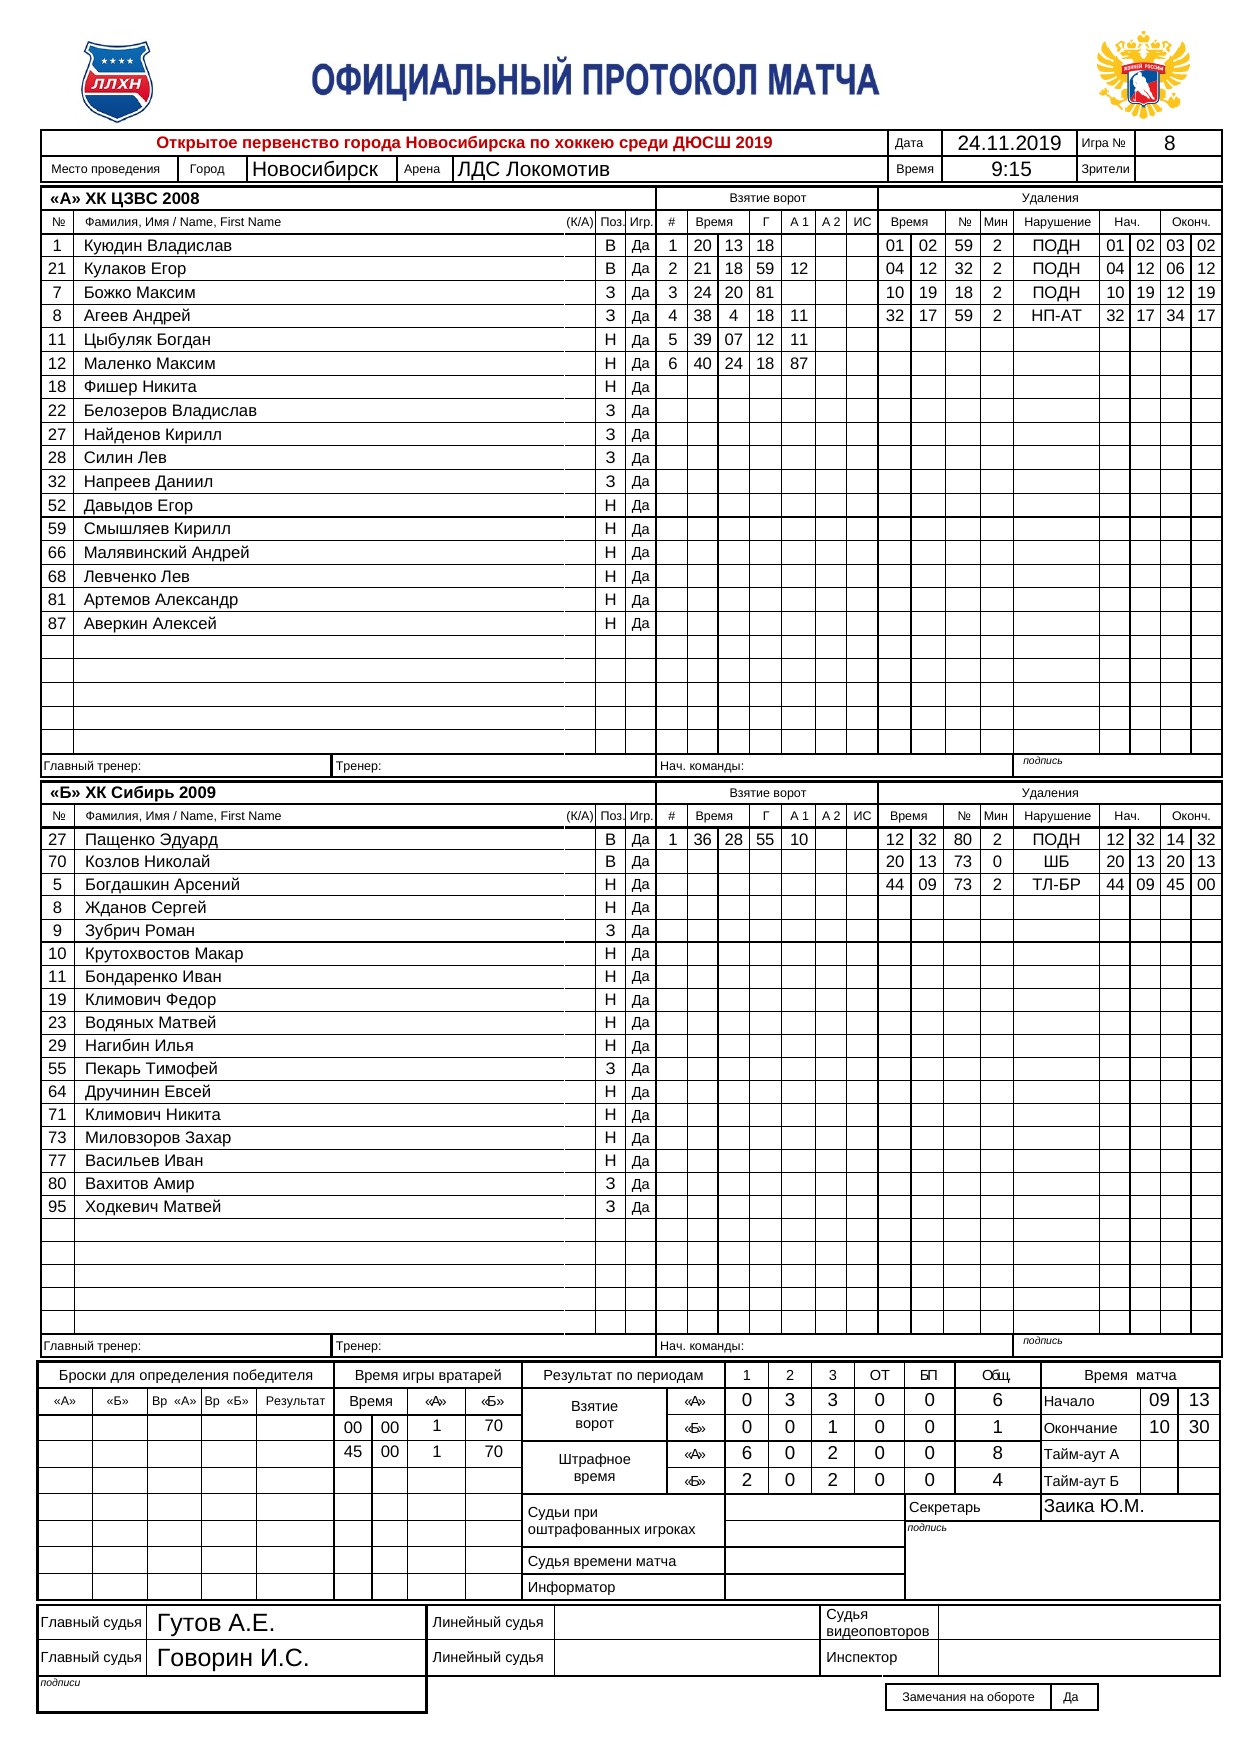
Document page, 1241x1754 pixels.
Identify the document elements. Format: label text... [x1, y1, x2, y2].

table_cell [1161, 943, 1190, 964]
table_cell 32 [1192, 829, 1221, 849]
table_cell [657, 850, 687, 872]
table_cell подпись [906, 1522, 1219, 1599]
table_cell [39, 1416, 92, 1440]
table_cell [981, 1127, 1013, 1149]
table_cell Дручинин Евсей [75, 1081, 564, 1103]
table_cell [879, 565, 910, 587]
table_cell [750, 1173, 781, 1195]
table_cell В [596, 829, 625, 849]
table_cell 0 [855, 1442, 904, 1467]
table_cell [750, 1242, 781, 1264]
table_cell [1161, 730, 1190, 753]
table_cell [944, 1081, 980, 1103]
table_cell [1192, 1150, 1221, 1172]
table_cell [626, 1265, 655, 1287]
table_cell [596, 659, 625, 682]
table_cell [847, 730, 877, 753]
table_cell [750, 1081, 781, 1103]
table_cell [1014, 470, 1099, 493]
table_cell [719, 874, 749, 895]
table_cell [1161, 588, 1190, 611]
table_cell [944, 1012, 980, 1033]
table_cell [1100, 966, 1129, 987]
table_cell 64 [42, 1081, 74, 1103]
table_cell [657, 494, 687, 516]
table_cell [657, 1265, 687, 1287]
table_cell Да [626, 423, 655, 445]
table_cell Фишер Никита [74, 376, 564, 398]
table_cell НП-АТ [1014, 305, 1099, 327]
table_cell подпись [1014, 755, 1221, 776]
table_cell [688, 541, 717, 564]
table_cell Да [626, 565, 655, 587]
table_cell [688, 1288, 717, 1310]
table_cell [688, 1081, 717, 1103]
table_cell 12 [782, 257, 815, 280]
table_cell Н [596, 966, 625, 987]
table_cell 2 [812, 1468, 854, 1493]
table_cell [1161, 1081, 1190, 1103]
table_cell 2 [981, 257, 1013, 280]
table_cell 14 [1161, 829, 1190, 849]
table_cell [946, 494, 980, 516]
table_cell [782, 1288, 815, 1310]
table_cell 01 [879, 235, 910, 256]
table_cell [879, 1219, 910, 1241]
table_cell [750, 943, 781, 964]
table_cell [1100, 328, 1129, 351]
table_cell [981, 683, 1013, 706]
table_cell [202, 1494, 256, 1520]
table_cell Нач. [1100, 211, 1160, 233]
table_cell [944, 1127, 980, 1149]
table_cell [879, 943, 910, 964]
table_cell [1161, 989, 1190, 1011]
table_cell 32 [912, 829, 943, 849]
table_cell [1014, 423, 1099, 445]
table_cell [1100, 707, 1129, 729]
table_cell [1014, 1104, 1099, 1126]
table_cell [912, 423, 945, 445]
table_cell [1161, 376, 1190, 398]
table_cell [847, 446, 877, 469]
table_cell Инспектор [821, 1640, 938, 1675]
table_cell В [596, 257, 625, 280]
table_cell 19 [42, 989, 74, 1011]
table_cell [939, 1640, 1219, 1675]
table_cell [879, 1150, 910, 1172]
table_cell [981, 1058, 1013, 1079]
table_cell [847, 1035, 877, 1057]
table_cell Поз. [596, 211, 625, 233]
table_cell Н [596, 1035, 625, 1057]
table_cell [657, 470, 687, 493]
table_cell [657, 920, 687, 941]
table_cell [657, 966, 687, 987]
table_cell [1014, 376, 1099, 398]
table_cell [1100, 1104, 1129, 1126]
table_header Игра № [1078, 131, 1134, 155]
table_cell [847, 1242, 877, 1264]
table_cell [257, 1441, 333, 1467]
table_cell 12 [42, 352, 73, 374]
table_cell [816, 588, 846, 611]
table_cell Н [596, 541, 625, 564]
table_cell [1161, 518, 1190, 540]
table_cell Да [626, 281, 655, 303]
table_cell 10 [1100, 281, 1129, 303]
table_cell [944, 1058, 980, 1079]
table_cell Вр «Б» [202, 1389, 256, 1413]
table_cell [750, 565, 781, 587]
table_cell [202, 1468, 256, 1493]
table_cell [879, 1058, 910, 1079]
table_cell [148, 1521, 201, 1546]
table_cell [816, 659, 846, 682]
table_cell [981, 376, 1013, 398]
table_cell 71 [42, 1104, 74, 1126]
table_cell [1192, 989, 1221, 1011]
table_cell [782, 423, 815, 445]
table_cell Тренер: [333, 755, 655, 776]
table_cell [657, 943, 687, 964]
table_cell 59 [946, 235, 980, 256]
table_cell [946, 707, 980, 729]
table_cell З [596, 446, 625, 469]
table_cell [912, 1242, 943, 1264]
table_cell Да [626, 399, 655, 422]
table_cell 4 [657, 305, 687, 327]
table_cell [1014, 636, 1099, 658]
table_cell [565, 1012, 595, 1033]
table_cell [1161, 1058, 1190, 1079]
table_cell [257, 1574, 333, 1599]
table_cell [782, 1127, 815, 1149]
table_cell [847, 305, 877, 327]
table_cell Время [879, 211, 945, 233]
table_cell [657, 874, 687, 895]
table_cell 17 [1131, 305, 1160, 327]
table_cell [596, 1311, 625, 1333]
table_header Общ. [956, 1363, 1040, 1387]
table_cell [816, 636, 846, 658]
table_cell [657, 588, 687, 611]
table_cell [565, 494, 595, 516]
table_cell 52 [42, 494, 73, 516]
table_cell [626, 659, 655, 682]
table_cell [596, 707, 625, 729]
table_cell Да [626, 376, 655, 398]
table_cell [1100, 399, 1129, 422]
table_cell 03 [1161, 235, 1190, 256]
table_cell [782, 470, 815, 493]
table_cell [782, 943, 815, 964]
table_cell [847, 1311, 877, 1333]
table_cell [816, 305, 846, 327]
table_cell [879, 1311, 910, 1333]
table_cell 12 [1131, 257, 1160, 280]
table_cell 0 [726, 1415, 768, 1440]
table_cell [782, 235, 815, 256]
table_cell [782, 541, 815, 564]
table_cell [944, 966, 980, 987]
table_cell Н [596, 1150, 625, 1172]
table_cell [657, 730, 687, 753]
table_cell [1131, 1265, 1160, 1287]
table_cell 21 [42, 257, 73, 280]
table_cell [657, 707, 687, 729]
table_cell [565, 1058, 595, 1079]
table_cell [148, 1547, 201, 1573]
table_cell [719, 966, 749, 987]
table_cell [946, 352, 980, 374]
table_cell [688, 588, 717, 611]
table_cell [657, 1150, 687, 1172]
table_cell 18 [719, 257, 749, 280]
table_cell [565, 1035, 595, 1057]
table_cell [202, 1574, 256, 1599]
table_cell 39 [688, 328, 717, 351]
table_cell [408, 1547, 465, 1573]
table_cell [42, 1219, 74, 1241]
table_cell 18 [750, 352, 781, 374]
table_cell Климович Федор [75, 989, 564, 1011]
table_cell [565, 1219, 595, 1241]
table_cell Нач. команды: [657, 1335, 1012, 1356]
table_cell Да [626, 850, 655, 872]
table_cell 19 [912, 281, 945, 303]
table_cell ШБ [1014, 850, 1099, 872]
table_cell [565, 707, 595, 729]
table_cell [657, 423, 687, 445]
table_cell 20 [1100, 850, 1129, 872]
table_cell [981, 1219, 1013, 1241]
table_cell [74, 707, 564, 729]
table_cell 38 [688, 305, 717, 327]
table_cell [257, 1468, 333, 1493]
table_cell [1014, 1058, 1099, 1079]
table_cell [719, 683, 749, 706]
table_cell [688, 1035, 717, 1057]
table_cell [1100, 1127, 1129, 1149]
table_cell «А» [39, 1389, 92, 1413]
table_cell А 1 [782, 211, 815, 233]
table_cell 6 [657, 352, 687, 374]
table_cell 02 [1192, 235, 1221, 256]
table_cell [1100, 565, 1129, 587]
table_cell 02 [912, 235, 945, 256]
table_cell [1131, 943, 1160, 964]
table_cell 28 [42, 446, 73, 469]
table_cell [912, 612, 945, 634]
table_header Время матча [1042, 1363, 1219, 1387]
table_cell [93, 1494, 147, 1520]
table_cell [912, 541, 945, 564]
table_cell [688, 399, 717, 422]
table_cell [626, 1219, 655, 1241]
table_cell Пекарь Тимофей [75, 1058, 564, 1079]
table_cell [847, 1104, 877, 1126]
table_cell [1192, 541, 1221, 564]
table_cell [565, 305, 595, 327]
table_cell [1014, 494, 1099, 516]
table_cell [202, 1521, 256, 1546]
table_cell [373, 1574, 407, 1599]
table_cell 59 [946, 305, 980, 327]
table_cell [688, 470, 717, 493]
table_cell [782, 1104, 815, 1126]
table_cell 13 [1192, 850, 1221, 872]
table_cell Да [626, 1127, 655, 1149]
table_cell [939, 1606, 1219, 1639]
table_cell [981, 1173, 1013, 1195]
table_cell [1131, 1104, 1160, 1126]
table_cell [719, 1242, 749, 1264]
table_cell [912, 966, 943, 987]
table_cell [912, 1173, 943, 1195]
table_cell [1161, 612, 1190, 634]
table_cell [782, 683, 815, 706]
table_cell # [657, 805, 687, 826]
table_cell Нарушение [1014, 805, 1099, 826]
table_cell [719, 1288, 749, 1310]
table_cell [565, 896, 595, 918]
table_cell [912, 896, 943, 918]
table_cell [879, 1242, 910, 1264]
table_cell Артемов Александр [74, 588, 564, 611]
table_cell [847, 1265, 877, 1287]
table_cell [42, 730, 73, 753]
table_header «А» ХК ЦЗВС 2008 [42, 188, 655, 209]
table_cell [879, 1173, 910, 1195]
table_cell [1100, 1288, 1129, 1310]
table_cell [719, 1173, 749, 1195]
table_cell [1192, 1127, 1221, 1149]
table_cell [847, 257, 877, 280]
table_cell 45 [1161, 874, 1190, 895]
table_cell «Б» [93, 1389, 147, 1413]
table_cell 68 [42, 565, 73, 587]
table_cell 6 [956, 1389, 1040, 1413]
table_cell [981, 966, 1013, 987]
table_cell [1192, 966, 1221, 987]
table_cell [408, 1468, 465, 1493]
table_cell Н [596, 518, 625, 540]
table_cell [944, 1311, 980, 1333]
table_cell 4 [719, 305, 749, 327]
table_cell [981, 541, 1013, 564]
table_cell [1192, 1219, 1221, 1241]
table_cell Да [626, 1081, 655, 1103]
table_cell [335, 1574, 371, 1599]
table_cell [912, 730, 945, 753]
table_cell 27 [42, 423, 73, 445]
table_cell [1131, 989, 1160, 1011]
table_cell [1161, 920, 1190, 941]
table_cell Да [626, 470, 655, 493]
table_cell [565, 1288, 595, 1310]
table_cell [373, 1547, 407, 1573]
table_cell [750, 1035, 781, 1057]
table_cell [565, 683, 595, 706]
table_cell Да [626, 305, 655, 327]
table_cell [912, 328, 945, 351]
table_cell [750, 730, 781, 753]
table_cell 2 [981, 874, 1013, 895]
table_cell [816, 730, 846, 753]
table_cell [565, 966, 595, 987]
table_cell 1 [408, 1416, 465, 1440]
table_cell [565, 1196, 595, 1218]
table_cell [565, 850, 595, 872]
table_cell [1100, 920, 1129, 941]
table_cell [1131, 588, 1160, 611]
table_cell [42, 707, 73, 729]
table_cell 81 [750, 281, 781, 303]
table_cell ПОДН [1014, 257, 1099, 280]
table_cell [408, 1574, 465, 1599]
table_cell 2 [981, 235, 1013, 256]
table_cell [981, 920, 1013, 941]
table_cell Да [626, 1173, 655, 1195]
table_cell [782, 659, 815, 682]
table_cell Левченко Лев [74, 565, 564, 587]
table_cell [657, 1196, 687, 1218]
table_cell 59 [750, 257, 781, 280]
table_cell [1161, 399, 1190, 422]
table_cell [335, 1547, 371, 1573]
table_cell [879, 470, 910, 493]
table_cell [1014, 565, 1099, 587]
table_cell 73 [944, 850, 980, 872]
table_cell [879, 966, 910, 987]
table_cell [1192, 1058, 1221, 1079]
table_cell Климович Никита [75, 1104, 564, 1126]
table_cell Смышляев Кирилл [74, 518, 564, 540]
table_cell [782, 565, 815, 587]
table_cell [148, 1441, 201, 1467]
table_cell Н [596, 328, 625, 351]
table_cell [879, 1104, 910, 1126]
table_cell [879, 518, 910, 540]
table_cell [816, 1127, 846, 1149]
table_cell [750, 518, 781, 540]
table_cell ИС [847, 805, 877, 826]
table_cell [912, 1035, 943, 1057]
table_cell [1192, 376, 1221, 398]
table_cell 30 [1179, 1415, 1219, 1440]
table_cell Да [626, 1196, 655, 1218]
table_cell [1161, 1265, 1190, 1287]
table_cell [719, 470, 749, 493]
table_cell [981, 707, 1013, 729]
table_cell [688, 920, 717, 941]
table_cell # [657, 211, 687, 233]
table_cell [719, 1081, 749, 1103]
table_cell [782, 1150, 815, 1172]
table_cell Жданов Сергей [75, 896, 564, 918]
table_cell Линейный судья [428, 1606, 554, 1639]
table_cell (К/А) [565, 211, 595, 233]
table_cell [782, 1012, 815, 1033]
table_cell Малявинский Андрей [74, 541, 564, 564]
table_cell 20 [688, 235, 717, 256]
table_cell [1161, 1127, 1190, 1149]
table_cell [946, 659, 980, 682]
table_cell Н [596, 1127, 625, 1149]
table_cell [912, 1104, 943, 1126]
table_cell [1161, 1242, 1190, 1264]
table_cell Да [626, 588, 655, 611]
table_cell [596, 1265, 625, 1287]
table_cell 36 [688, 829, 717, 849]
table_cell Да [626, 920, 655, 941]
table_cell [879, 989, 910, 1011]
table_cell 10 [1141, 1415, 1177, 1440]
table_cell «А» [668, 1442, 724, 1467]
table_cell Куюдин Владислав [74, 235, 564, 256]
table_cell [657, 989, 687, 1011]
table_cell [981, 1081, 1013, 1103]
table_cell 2 [981, 305, 1013, 327]
table_cell 09 [1131, 874, 1160, 895]
table_cell Да [626, 518, 655, 540]
table_cell Главный тренер: [42, 1335, 330, 1356]
table_cell 77 [42, 1150, 74, 1172]
table_cell [1192, 707, 1221, 729]
table_cell Н [596, 588, 625, 611]
table_cell Н [596, 1104, 625, 1126]
table_cell 11 [42, 328, 73, 351]
table_cell Да [626, 612, 655, 634]
table_cell Да [626, 446, 655, 469]
table_cell [944, 896, 980, 918]
table_cell 73 [42, 1127, 74, 1149]
table_cell 13 [1131, 850, 1160, 872]
table_cell 0 [981, 850, 1013, 872]
table_cell [335, 1494, 371, 1520]
table_cell 19 [1192, 281, 1221, 303]
table_cell [565, 446, 595, 469]
table_cell [847, 1196, 877, 1218]
table_cell Козлов Николай [75, 850, 564, 872]
table_cell [657, 1035, 687, 1057]
table_cell [428, 1677, 882, 1711]
table_cell [719, 1104, 749, 1126]
table_cell [1161, 1173, 1190, 1195]
table_cell [750, 399, 781, 422]
table_cell [408, 1494, 465, 1520]
table_cell З [596, 305, 625, 327]
table_cell Игр. [626, 211, 655, 233]
table_cell [847, 518, 877, 540]
table_cell [719, 1058, 749, 1079]
table_cell Судья видеоповторов [821, 1606, 938, 1639]
table_header «Б» ХК Сибирь 2009 [42, 783, 655, 803]
table_cell [1192, 588, 1221, 611]
table_cell 0 [855, 1468, 904, 1493]
table_cell [93, 1521, 147, 1546]
table_cell [946, 423, 980, 445]
table_cell [1131, 1311, 1160, 1333]
table_cell ИС [847, 211, 877, 233]
table_cell А 1 [782, 805, 815, 826]
table_cell [657, 636, 687, 658]
table_cell 70 [466, 1416, 521, 1440]
table_cell Да [626, 1058, 655, 1079]
table_cell [847, 966, 877, 987]
table_cell Мин [981, 211, 1013, 233]
table_cell [42, 1288, 74, 1310]
table_cell [148, 1416, 201, 1440]
table_cell 24 [688, 281, 717, 303]
table_cell [912, 636, 945, 658]
table_cell [565, 470, 595, 493]
table_cell [912, 1311, 943, 1333]
table_cell [981, 1196, 1013, 1218]
table_cell [719, 376, 749, 398]
table_cell [879, 730, 910, 753]
table_cell В [596, 850, 625, 872]
table_cell Мин [981, 805, 1013, 826]
table_cell [1014, 446, 1099, 469]
table_cell [847, 328, 877, 351]
table_cell [719, 423, 749, 445]
table_cell Взятие ворот [523, 1389, 666, 1440]
table_cell [1100, 1012, 1129, 1033]
table_cell 07 [719, 328, 749, 351]
table_cell [42, 683, 73, 706]
table_cell [1161, 423, 1190, 445]
table_cell [1161, 565, 1190, 587]
table_cell [879, 683, 910, 706]
table_cell Время [889, 157, 941, 181]
table_cell [565, 235, 595, 256]
table_cell [944, 920, 980, 941]
table_cell [1014, 989, 1099, 1011]
table_cell [1192, 565, 1221, 587]
table_cell [148, 1494, 201, 1520]
table_cell ПОДН [1014, 281, 1099, 303]
table_cell [816, 281, 846, 303]
table_cell (К/А) [565, 805, 595, 826]
table_cell Н [596, 352, 625, 374]
table_cell Нагибин Илья [75, 1035, 564, 1057]
table_cell [1014, 1127, 1099, 1149]
table_cell [879, 1288, 910, 1310]
table_cell [257, 1547, 333, 1573]
table_cell [750, 1311, 781, 1333]
table_cell [847, 1058, 877, 1079]
table_cell [816, 399, 846, 422]
table_cell Главный тренер: [42, 755, 330, 776]
table_cell Главный судья [39, 1606, 146, 1639]
table_cell [719, 446, 749, 469]
table_cell [981, 1288, 1013, 1310]
table_cell [912, 376, 945, 398]
table_cell [1131, 1173, 1160, 1195]
table_cell Да [626, 896, 655, 918]
table_cell [912, 1127, 943, 1149]
table_cell [816, 518, 846, 540]
table_cell 5 [42, 874, 74, 895]
table_cell [688, 612, 717, 634]
table_cell [1014, 1173, 1099, 1195]
table_cell Пащенко Эдуард [75, 829, 564, 849]
table_cell [565, 376, 595, 398]
table_cell [1131, 352, 1160, 374]
table_cell [688, 1012, 717, 1033]
table_cell [946, 376, 980, 398]
table_cell [912, 470, 945, 493]
table_cell [782, 1311, 815, 1333]
table_cell [74, 730, 564, 753]
table_cell [1161, 1035, 1190, 1057]
table_cell [981, 1012, 1013, 1033]
table_cell Город [179, 157, 246, 181]
table_cell 10 [42, 943, 74, 964]
table_cell 13 [912, 850, 943, 872]
table_cell «А» [668, 1389, 724, 1413]
table_cell № [42, 805, 74, 826]
table_cell [1100, 376, 1129, 398]
table_cell Нач. [1100, 805, 1160, 826]
table_cell 66 [42, 541, 73, 564]
table_cell [750, 470, 781, 493]
table_header Открытое первенство города Новосибирска по хоккею среди ДЮСШ 2019 [42, 131, 887, 155]
table_cell [565, 943, 595, 964]
table_cell [719, 1311, 749, 1333]
table_cell [782, 1219, 815, 1241]
table_cell [816, 235, 846, 256]
table_cell [1014, 588, 1099, 611]
table_cell [1100, 1150, 1129, 1172]
table_cell Богдашкин Арсений [75, 874, 564, 895]
table_cell [1161, 707, 1190, 729]
table_cell [148, 1574, 201, 1599]
table_cell Время [688, 805, 749, 826]
table_cell [1161, 1311, 1190, 1333]
table_cell [719, 541, 749, 564]
table_cell 0 [855, 1389, 904, 1413]
table_cell 45 [335, 1441, 371, 1467]
table_cell [75, 1242, 564, 1264]
table_cell [912, 518, 945, 540]
table_cell [847, 423, 877, 445]
table_cell 24 [719, 352, 749, 374]
table_cell [596, 1242, 625, 1264]
table_cell [912, 1219, 943, 1241]
table_cell [782, 612, 815, 634]
table_cell Главный судья [39, 1640, 146, 1675]
table_cell [981, 352, 1013, 374]
table_cell [1141, 1468, 1177, 1493]
table_cell [565, 612, 595, 634]
table_cell [565, 281, 595, 303]
table_cell [626, 1242, 655, 1264]
table_cell 1 [408, 1441, 465, 1467]
table_cell 0 [905, 1415, 954, 1440]
table_cell [1131, 636, 1160, 658]
table_header Удаления [879, 188, 1221, 209]
table_cell [1014, 896, 1099, 918]
table_header Время игры вратарей [335, 1363, 521, 1387]
table_cell Н [596, 1012, 625, 1033]
table_cell Крутохвостов Макар [75, 943, 564, 964]
table_cell [1161, 636, 1190, 658]
table_cell [816, 423, 846, 445]
table_cell [726, 1521, 904, 1546]
table_cell 32 [879, 305, 910, 327]
table_cell Силин Лев [74, 446, 564, 469]
table_cell [750, 1196, 781, 1218]
table_cell [1014, 612, 1099, 634]
table_cell [1014, 541, 1099, 564]
table_cell [373, 1494, 407, 1520]
table_cell [981, 399, 1013, 422]
table_cell [816, 1288, 846, 1310]
table_cell 9 [42, 920, 74, 941]
table_cell [782, 376, 815, 398]
table_cell Н [596, 896, 625, 918]
table_cell 18 [750, 235, 781, 256]
table_cell [816, 966, 846, 987]
table_cell подпись [1014, 1335, 1221, 1356]
table_cell [1192, 683, 1221, 706]
table_cell [782, 1035, 815, 1057]
table_cell 28 [719, 829, 749, 849]
table_cell Напреев Даниил [74, 470, 564, 493]
table_cell [719, 730, 749, 753]
table_cell 09 [912, 874, 943, 895]
table_cell 2 [726, 1468, 768, 1493]
table_cell «Б» [668, 1468, 724, 1493]
table_cell 87 [42, 612, 73, 634]
table_cell Да [626, 989, 655, 1011]
table_cell 20 [879, 850, 910, 872]
table_cell 11 [42, 966, 74, 987]
table_cell [1131, 1196, 1160, 1218]
table_cell [1131, 446, 1160, 469]
table_cell [1192, 328, 1221, 351]
table_cell [1014, 1288, 1099, 1310]
table_cell 12 [1100, 829, 1129, 849]
table_cell 17 [1192, 305, 1221, 327]
table_cell [879, 1035, 910, 1057]
table_cell [466, 1574, 521, 1599]
table_header 3 [812, 1363, 854, 1387]
table_cell [1192, 399, 1221, 422]
table_cell [1014, 1012, 1099, 1033]
table_cell [981, 565, 1013, 587]
table_cell 70 [466, 1441, 521, 1467]
table_cell З [596, 1173, 625, 1195]
table_cell [1131, 541, 1160, 564]
table_cell [816, 1219, 846, 1241]
table_cell [944, 1150, 980, 1172]
table_cell Зрители [1078, 157, 1134, 181]
table_cell [816, 1150, 846, 1172]
table_cell 55 [42, 1058, 74, 1079]
table_cell [912, 659, 945, 682]
table_cell 10 [879, 281, 910, 303]
table_cell [1192, 470, 1221, 493]
table_cell [981, 1265, 1013, 1287]
table_cell [816, 829, 846, 849]
table_cell [719, 1012, 749, 1033]
table_cell [657, 565, 687, 587]
table_cell [1014, 1196, 1099, 1218]
table_cell [816, 470, 846, 493]
table_cell [750, 446, 781, 469]
table_cell Да [626, 235, 655, 256]
table_cell [75, 1288, 564, 1310]
table_cell [93, 1547, 147, 1573]
table_cell [912, 565, 945, 587]
table_cell [719, 707, 749, 729]
table_cell [816, 1058, 846, 1079]
table_cell Н [596, 612, 625, 634]
table_cell Фамилия, Имя / Name, First Name [75, 805, 565, 826]
table_cell [688, 943, 717, 964]
table_cell [879, 896, 910, 918]
table_cell [39, 1574, 92, 1599]
table_cell [782, 446, 815, 469]
table_cell [688, 989, 717, 1011]
table_cell [719, 494, 749, 516]
table_cell [750, 896, 781, 918]
table_cell [719, 1150, 749, 1172]
table_cell 32 [1131, 829, 1160, 849]
table_cell [565, 730, 595, 753]
table_cell [565, 1311, 595, 1333]
table_cell [879, 1127, 910, 1149]
table_cell З [596, 1196, 625, 1218]
table_cell [688, 423, 717, 445]
table_cell [688, 966, 717, 987]
table_cell 1 [657, 235, 687, 256]
table_cell Судья времени матча [523, 1548, 724, 1573]
table_cell [719, 1127, 749, 1149]
table_cell [1161, 1012, 1190, 1033]
table_cell 09 [1141, 1389, 1177, 1413]
table_cell Г [750, 805, 781, 826]
table_cell Да [626, 494, 655, 516]
table_header 2 [769, 1363, 811, 1387]
table_cell [1192, 1104, 1221, 1126]
table_cell 80 [42, 1173, 74, 1195]
table_cell Линейный судья [428, 1640, 554, 1675]
table_cell [596, 1288, 625, 1310]
table_cell [879, 588, 910, 611]
table_cell [726, 1548, 904, 1573]
table_cell [1100, 541, 1129, 564]
table_cell 40 [688, 352, 717, 374]
table_cell [688, 1265, 717, 1287]
table_cell ЛДС Локомотив [454, 157, 887, 181]
table_cell 18 [946, 281, 980, 303]
table_cell [847, 1219, 877, 1241]
table_cell 32 [946, 257, 980, 280]
table_cell [847, 376, 877, 398]
table_cell 73 [944, 874, 980, 895]
table_cell [1100, 446, 1129, 469]
table_cell Давыдов Егор [74, 494, 564, 516]
table_cell Да [626, 1035, 655, 1057]
table_cell [626, 1311, 655, 1333]
table_cell [688, 683, 717, 706]
table_cell [750, 1150, 781, 1172]
table_cell Да [626, 328, 655, 351]
table_cell [1192, 446, 1221, 469]
table_cell [1192, 1311, 1221, 1333]
table_cell [75, 1311, 564, 1333]
table_cell [1014, 966, 1099, 987]
table_cell [1131, 1288, 1160, 1310]
table_cell 2 [812, 1442, 854, 1467]
table_cell 4 [956, 1468, 1040, 1493]
table_cell [946, 730, 980, 753]
table_cell 2 [657, 257, 687, 280]
table_cell [847, 281, 877, 303]
table_cell [981, 1242, 1013, 1264]
table_cell [657, 399, 687, 422]
table_cell [944, 943, 980, 964]
table_cell [816, 920, 846, 941]
table_cell [912, 1081, 943, 1103]
table_cell [688, 850, 717, 872]
table_cell 00 [1192, 874, 1221, 895]
table_cell [1131, 470, 1160, 493]
table_cell [1100, 1219, 1129, 1241]
table_cell [1192, 1081, 1221, 1103]
table_cell [816, 1311, 846, 1333]
table_cell [335, 1521, 371, 1546]
table_cell [1192, 920, 1221, 941]
table_cell [257, 1521, 333, 1546]
table_cell [816, 1173, 846, 1195]
table_cell [565, 257, 595, 280]
table_cell [1014, 920, 1099, 941]
table_cell [816, 612, 846, 634]
table_cell 7 [42, 281, 73, 303]
table_cell 18 [750, 305, 781, 327]
table_cell [750, 707, 781, 729]
table_cell [688, 730, 717, 753]
table_cell [719, 1265, 749, 1287]
table_cell 18 [42, 376, 73, 398]
table_cell [1192, 423, 1221, 445]
table_cell [944, 989, 980, 1011]
table_cell подписи [39, 1677, 425, 1711]
table_cell [1131, 399, 1160, 422]
table_cell [726, 1495, 904, 1520]
table_cell [1100, 1173, 1129, 1195]
table_cell Заика Ю.М. [1042, 1495, 1219, 1520]
table_cell Васильев Иван [75, 1150, 564, 1172]
table_cell 11 [782, 305, 815, 327]
table_cell [847, 1012, 877, 1033]
table_cell В [596, 235, 625, 256]
table_cell [1100, 730, 1129, 753]
table_cell 11 [782, 328, 815, 351]
table_cell Водяных Матвей [75, 1012, 564, 1033]
table_cell [847, 541, 877, 564]
table_cell 20 [719, 281, 749, 303]
table_cell [912, 920, 943, 941]
table_cell [1100, 896, 1129, 918]
table_cell [719, 636, 749, 658]
table_cell [879, 328, 910, 351]
table_cell [1192, 494, 1221, 516]
table_cell 70 [42, 850, 74, 872]
table_cell [626, 707, 655, 729]
table_cell [657, 612, 687, 634]
table_cell [981, 636, 1013, 658]
table_cell [1014, 328, 1099, 351]
table_cell 0 [905, 1468, 954, 1493]
table_cell [1100, 1058, 1129, 1079]
table_cell [782, 636, 815, 658]
table_cell [93, 1416, 147, 1440]
table_cell [750, 920, 781, 941]
table_cell Да [626, 257, 655, 280]
table_cell [1100, 494, 1129, 516]
table_cell [93, 1441, 147, 1467]
table_cell [719, 1219, 749, 1241]
table_cell [750, 683, 781, 706]
table_cell [688, 565, 717, 587]
table_cell Результат [257, 1389, 333, 1413]
table_cell Начало [1042, 1389, 1140, 1413]
table_cell 12 [1161, 281, 1190, 303]
table_header 1 [726, 1363, 768, 1387]
table_cell [42, 636, 73, 658]
table_cell [657, 1288, 687, 1310]
table_cell [1192, 636, 1221, 658]
table_cell [782, 1081, 815, 1103]
table_cell Тайм-аут А [1042, 1441, 1140, 1467]
table_cell [626, 1288, 655, 1310]
table_cell 0 [905, 1389, 954, 1413]
table_cell [596, 636, 625, 658]
table_cell [816, 1081, 846, 1103]
table_cell 6 [726, 1442, 768, 1467]
table_cell [816, 707, 846, 729]
table_cell [1100, 659, 1129, 682]
table_cell [657, 1127, 687, 1149]
table_cell [816, 352, 846, 374]
table_cell [750, 423, 781, 445]
table_cell 1 [956, 1415, 1040, 1440]
table_cell [816, 1242, 846, 1264]
table_cell [42, 659, 73, 682]
table_cell [657, 1058, 687, 1079]
table_cell [750, 541, 781, 564]
table_cell З [596, 399, 625, 422]
table_cell [719, 612, 749, 634]
table_cell [912, 446, 945, 469]
table_cell [565, 1242, 595, 1264]
table_cell [1100, 1035, 1129, 1057]
table_cell [565, 588, 595, 611]
table_cell [1161, 966, 1190, 987]
table_cell [1161, 659, 1190, 682]
table_cell [1192, 352, 1221, 374]
table_cell [816, 989, 846, 1011]
table_cell [981, 423, 1013, 445]
table_cell [1100, 612, 1129, 634]
table_cell [1014, 1311, 1099, 1333]
table_cell Н [596, 989, 625, 1011]
table_cell «А» [408, 1389, 465, 1413]
table_cell [1100, 1311, 1129, 1333]
table_cell [981, 518, 1013, 540]
table_cell [981, 328, 1013, 351]
table_cell 0 [769, 1468, 811, 1493]
table_cell 0 [769, 1415, 811, 1440]
table_cell 34 [1161, 305, 1190, 327]
table_cell [1100, 518, 1129, 540]
table_cell Игр. [626, 805, 655, 826]
table_cell [782, 920, 815, 941]
table_cell [847, 636, 877, 658]
table_cell [1131, 494, 1160, 516]
table_cell Да [626, 1150, 655, 1172]
table_cell [1100, 470, 1129, 493]
table_cell [1161, 470, 1190, 493]
table_cell [847, 850, 877, 872]
table_cell Время [879, 805, 943, 826]
table_cell [1161, 352, 1190, 374]
table_cell Поз. [596, 805, 625, 826]
table_cell [981, 470, 1013, 493]
table_cell [1014, 352, 1099, 374]
table_cell [148, 1468, 201, 1493]
table_cell Время [335, 1389, 407, 1413]
table_cell Миловзоров Захар [75, 1127, 564, 1149]
table_cell [782, 1196, 815, 1218]
table_header ОТ [855, 1363, 904, 1387]
table_cell [981, 446, 1013, 469]
table_cell [565, 659, 595, 682]
table_cell 44 [879, 874, 910, 895]
table_cell [912, 1150, 943, 1172]
table_cell [39, 1494, 92, 1520]
table_cell З [596, 281, 625, 303]
table_cell [847, 989, 877, 1011]
table_cell [1014, 1242, 1099, 1264]
table_cell [944, 1173, 980, 1195]
table_cell [466, 1521, 521, 1546]
table_cell [782, 966, 815, 987]
table_cell [688, 1058, 717, 1079]
table_cell [1131, 966, 1160, 987]
table_cell Н [596, 943, 625, 964]
table_cell Нач. команды: [657, 755, 1012, 776]
table_cell 8 [42, 305, 73, 327]
table_cell [879, 1196, 910, 1218]
table_cell З [596, 470, 625, 493]
table_cell 95 [42, 1196, 74, 1218]
table_cell 10 [782, 829, 815, 849]
table_cell [596, 1219, 625, 1241]
table_header Взятие ворот [657, 783, 877, 803]
table_cell Да [626, 943, 655, 964]
table_cell [847, 659, 877, 682]
table_cell [719, 588, 749, 611]
table_cell [1131, 1012, 1160, 1033]
table_cell 1 [812, 1415, 854, 1440]
table_cell 04 [879, 257, 910, 280]
table_cell Судьи при оштрафованных игроках [523, 1495, 724, 1546]
table_cell [847, 920, 877, 941]
table_cell [912, 943, 943, 964]
table_cell [1161, 1104, 1190, 1126]
table_cell Божко Максим [74, 281, 564, 303]
table_cell [93, 1468, 147, 1493]
table_cell [816, 257, 846, 280]
table_cell 19 [1131, 281, 1160, 303]
table_cell [39, 1468, 92, 1493]
table_header БП [905, 1363, 954, 1387]
table_cell [688, 1150, 717, 1172]
table_cell [912, 399, 945, 422]
table_cell [719, 1035, 749, 1057]
table_cell [1014, 1035, 1099, 1057]
table_cell [782, 281, 815, 303]
table_cell [946, 588, 980, 611]
table_cell [1161, 541, 1190, 564]
table_cell [879, 1081, 910, 1103]
table_cell [816, 446, 846, 469]
table_cell 55 [750, 829, 781, 849]
table_cell [1100, 943, 1129, 964]
table_cell Гутов А.Е. [147, 1606, 425, 1639]
table_cell 1 [42, 235, 73, 256]
table_cell Г [750, 211, 781, 233]
table_cell [39, 1521, 92, 1546]
table_header Дата [889, 131, 941, 155]
table_cell Вахитов Амир [75, 1173, 564, 1195]
table_cell [750, 1288, 781, 1310]
table_cell Да [626, 874, 655, 895]
table_cell [847, 399, 877, 422]
table_cell Оконч. [1161, 805, 1221, 826]
table_cell [39, 1441, 92, 1467]
table_cell [1100, 352, 1129, 374]
table_cell [981, 494, 1013, 516]
table_cell [565, 399, 595, 422]
table_cell [565, 989, 595, 1011]
table_cell [1131, 1150, 1160, 1172]
table_cell [782, 494, 815, 516]
table_cell [657, 896, 687, 918]
table_cell [74, 636, 564, 658]
table_cell [1131, 1081, 1160, 1103]
table_cell [1192, 612, 1221, 634]
table_cell [719, 920, 749, 941]
table_cell 01 [1100, 235, 1129, 256]
table_cell ТЛ-БР [1014, 874, 1099, 895]
table_cell [912, 683, 945, 706]
table_header Удаления [879, 783, 1221, 803]
table_cell [946, 470, 980, 493]
table_cell 29 [42, 1035, 74, 1057]
table_cell [847, 1150, 877, 1172]
table_cell [981, 730, 1013, 753]
table_cell З [596, 1058, 625, 1079]
table_cell [565, 1265, 595, 1287]
table_cell [1161, 446, 1190, 469]
table_cell [981, 659, 1013, 682]
table_cell [42, 1265, 74, 1287]
table_cell [657, 1012, 687, 1033]
table_cell Новосибирск [248, 157, 396, 181]
table_cell [1131, 328, 1160, 351]
table_cell [1014, 518, 1099, 540]
table_cell [750, 874, 781, 895]
table_cell [1014, 1150, 1099, 1172]
table_cell [1100, 423, 1129, 445]
table_cell [719, 399, 749, 422]
table_cell [688, 518, 717, 540]
table_cell [782, 896, 815, 918]
table_header 24.11.2019 [943, 131, 1076, 155]
table_cell 0 [726, 1389, 768, 1413]
table_cell Да [626, 1104, 655, 1126]
table_cell [750, 612, 781, 634]
table_cell [1100, 588, 1129, 611]
table_cell [565, 352, 595, 374]
table_cell [719, 896, 749, 918]
table_cell [1161, 1150, 1190, 1172]
table_cell [750, 989, 781, 1011]
table_cell [565, 565, 595, 587]
table_cell Н [596, 376, 625, 398]
table_cell Штрафное время [523, 1442, 666, 1493]
table_cell [719, 659, 749, 682]
table_cell [1100, 683, 1129, 706]
table_header Броски для определения победителя [39, 1363, 333, 1387]
table_cell [466, 1494, 521, 1520]
table_cell [912, 588, 945, 611]
table_cell Говорин И.С. [147, 1640, 425, 1675]
table_cell А 2 [816, 805, 846, 826]
table_cell [912, 1196, 943, 1218]
picture [5, 28, 1197, 129]
table_cell 81 [42, 588, 73, 611]
table_cell [626, 730, 655, 753]
table_cell [847, 896, 877, 918]
table_cell [657, 1242, 687, 1264]
table_cell [782, 1173, 815, 1195]
table_cell № [944, 805, 980, 826]
table_cell Цыбуляк Богдан [74, 328, 564, 351]
table_cell Фамилия, Имя / Name, First Name [74, 211, 565, 233]
table_cell [879, 612, 910, 634]
table_cell Окончание [1042, 1415, 1140, 1440]
table_cell [626, 683, 655, 706]
table_cell [847, 829, 877, 849]
table_cell [816, 494, 846, 516]
table_cell [750, 850, 781, 872]
table_cell [657, 541, 687, 564]
table_cell [1131, 565, 1160, 587]
table_cell Найденов Кирилл [74, 423, 564, 445]
table_cell 20 [1161, 850, 1190, 872]
table_cell [782, 850, 815, 872]
table_cell Агеев Андрей [74, 305, 564, 327]
table_cell Ходкевич Матвей [75, 1196, 564, 1218]
table_cell [1131, 1219, 1160, 1241]
table_cell [946, 612, 980, 634]
table_cell [75, 1265, 564, 1287]
table_cell [688, 1104, 717, 1126]
table_cell [202, 1441, 256, 1467]
table_cell [847, 683, 877, 706]
table_cell [373, 1468, 407, 1493]
table_cell [879, 541, 910, 564]
table_cell [565, 1081, 595, 1103]
table_cell [1179, 1468, 1219, 1493]
table_cell [847, 565, 877, 587]
table_cell [981, 1311, 1013, 1333]
table_header 8 [1136, 131, 1221, 155]
table_cell [946, 565, 980, 587]
table_cell [816, 1104, 846, 1126]
table_cell [750, 636, 781, 658]
table_cell [335, 1468, 371, 1493]
table_cell [1161, 896, 1190, 918]
table_cell 32 [1100, 305, 1129, 327]
table_cell [879, 659, 910, 682]
table_cell Время [688, 211, 749, 233]
table_cell [657, 446, 687, 469]
table_cell Тайм-аут Б [1042, 1468, 1140, 1493]
table_cell [726, 1575, 904, 1599]
table_cell [1131, 683, 1160, 706]
table_cell [1131, 730, 1160, 753]
table_cell [1014, 730, 1099, 753]
table_cell [879, 446, 910, 469]
table_cell [1192, 518, 1221, 540]
table_cell [1014, 659, 1099, 682]
table_cell [847, 1081, 877, 1103]
table_cell [688, 376, 717, 398]
table_cell [688, 636, 717, 658]
table_cell [1014, 943, 1099, 964]
table_cell «Б » [466, 1389, 521, 1413]
table_cell [1136, 157, 1221, 181]
table_cell [1131, 1242, 1160, 1264]
table_cell [657, 518, 687, 540]
table_cell [565, 829, 595, 849]
table_cell 8 [42, 896, 74, 918]
table_cell 87 [782, 352, 815, 374]
table_cell [981, 1035, 1013, 1057]
table_cell Н [596, 1081, 625, 1103]
table_cell [1192, 1196, 1221, 1218]
table_cell 17 [912, 305, 945, 327]
table_cell [782, 707, 815, 729]
table_cell [782, 518, 815, 540]
table_cell [1192, 943, 1221, 964]
table_cell [93, 1574, 147, 1599]
table_cell 59 [42, 518, 73, 540]
table_cell [981, 896, 1013, 918]
table_cell [944, 1104, 980, 1126]
table_cell 12 [912, 257, 945, 280]
table_cell Оконч. [1161, 211, 1221, 233]
table_cell [657, 1219, 687, 1241]
table_cell Арена [398, 157, 452, 181]
table_cell [688, 1173, 717, 1195]
table_cell [750, 1058, 781, 1079]
table_cell [944, 1242, 980, 1264]
table_cell [912, 1265, 943, 1287]
table_cell [596, 730, 625, 753]
table_cell [565, 541, 595, 564]
table_cell [719, 565, 749, 587]
table_cell З [596, 920, 625, 941]
table_cell [596, 683, 625, 706]
table_cell 32 [42, 470, 73, 493]
table_cell 22 [42, 399, 73, 422]
table_cell 21 [688, 257, 717, 280]
table_cell [555, 1606, 819, 1639]
table_cell [782, 399, 815, 422]
table_cell [944, 1219, 980, 1241]
table_cell [847, 1127, 877, 1149]
table_cell [565, 518, 595, 540]
table_cell [565, 1173, 595, 1195]
table_cell [688, 874, 717, 895]
table_cell ПОДН [1014, 829, 1099, 849]
table_cell [981, 588, 1013, 611]
table_cell [847, 874, 877, 895]
table_cell [816, 1265, 846, 1287]
table_cell [555, 1640, 819, 1675]
table_cell [408, 1521, 465, 1546]
table_cell 00 [373, 1441, 407, 1467]
table_cell [816, 943, 846, 964]
table_cell [879, 707, 910, 729]
table_cell «Б» [668, 1415, 724, 1440]
table_cell Н [596, 494, 625, 516]
table_cell [847, 943, 877, 964]
table_cell Маленко Максим [74, 352, 564, 374]
table_cell [202, 1416, 256, 1440]
table_cell [1131, 1058, 1160, 1079]
table_cell 00 [373, 1416, 407, 1440]
table_cell [688, 1127, 717, 1149]
table_cell 12 [1192, 257, 1221, 280]
table_cell [1014, 399, 1099, 422]
table_cell [565, 1104, 595, 1126]
table_cell [847, 707, 877, 729]
table_cell [42, 1311, 74, 1333]
table_cell 3 [812, 1389, 854, 1413]
table_cell [688, 707, 717, 729]
table_cell [1192, 1242, 1221, 1264]
table_cell 06 [1161, 257, 1190, 280]
table_cell [1161, 1288, 1190, 1310]
table_cell [373, 1521, 407, 1546]
table_cell [1131, 612, 1160, 634]
table_cell [912, 352, 945, 374]
table_cell 3 [657, 281, 687, 303]
table_cell [719, 989, 749, 1011]
table_cell [1161, 494, 1190, 516]
table_cell [688, 494, 717, 516]
table_cell [912, 1012, 943, 1033]
table_cell [1014, 1081, 1099, 1103]
table_cell [1131, 659, 1160, 682]
table_cell 04 [1100, 257, 1129, 280]
table_cell [946, 328, 980, 351]
table_cell 0 [855, 1415, 904, 1440]
table_cell [657, 659, 687, 682]
table_cell [750, 1012, 781, 1033]
table_cell Да [626, 966, 655, 987]
table_header Результат по периодам [523, 1363, 724, 1387]
table_cell [1192, 1288, 1221, 1310]
table_cell [1192, 1035, 1221, 1057]
table_header Да [1052, 1685, 1097, 1709]
table_cell [1141, 1441, 1177, 1467]
table_cell [782, 588, 815, 611]
table_cell [688, 446, 717, 469]
table_cell [1131, 423, 1160, 445]
table_cell 2 [981, 829, 1013, 849]
table_cell [466, 1547, 521, 1573]
table_cell [847, 235, 877, 256]
table_cell [688, 1242, 717, 1264]
table_cell 80 [944, 829, 980, 849]
table_cell [1131, 896, 1160, 918]
table_cell [688, 896, 717, 918]
table_header Взятие ворот [657, 188, 877, 209]
table_cell [816, 541, 846, 564]
table_cell [879, 423, 910, 445]
table_cell [912, 1058, 943, 1079]
table_cell [1100, 989, 1129, 1011]
table_cell [688, 1196, 717, 1218]
table_cell № [946, 211, 980, 233]
table_cell [74, 659, 564, 682]
table_cell [944, 1288, 980, 1310]
table_cell [946, 518, 980, 540]
table_cell [847, 1173, 877, 1195]
table_cell Н [596, 874, 625, 895]
table_cell [981, 943, 1013, 964]
table_cell [1192, 1173, 1221, 1195]
table_cell 0 [769, 1442, 811, 1467]
table_cell [688, 659, 717, 682]
table_cell [1014, 683, 1099, 706]
table_cell [565, 636, 595, 658]
table_cell [847, 352, 877, 374]
table_cell Н [596, 565, 625, 587]
table_cell [816, 850, 846, 872]
table_cell [750, 1265, 781, 1287]
table_cell [912, 707, 945, 729]
table_cell [657, 1173, 687, 1195]
table_cell [782, 989, 815, 1011]
table_cell [657, 1104, 687, 1126]
table_cell [719, 518, 749, 540]
table_cell [981, 612, 1013, 634]
table_cell [981, 989, 1013, 1011]
table_cell [565, 1150, 595, 1172]
table_cell [1161, 328, 1190, 351]
table_cell Да [626, 541, 655, 564]
table_cell [719, 850, 749, 872]
table_cell Зубрич Роман [75, 920, 564, 941]
table_cell [1131, 518, 1160, 540]
table_cell [750, 1127, 781, 1149]
table_cell [719, 1196, 749, 1218]
table_cell 3 [769, 1389, 811, 1413]
table_cell [1014, 1265, 1099, 1287]
table_cell [1161, 1196, 1190, 1218]
table_cell [565, 328, 595, 351]
table_cell [565, 920, 595, 941]
table_cell Место проведения [42, 157, 177, 181]
table_cell [1192, 659, 1221, 682]
table_cell [883, 1677, 1220, 1681]
table_cell 8 [956, 1442, 1040, 1467]
table_cell [879, 494, 910, 516]
table_cell [879, 636, 910, 658]
table_cell 23 [42, 1012, 74, 1033]
table_cell 12 [879, 829, 910, 849]
table_cell [912, 989, 943, 1011]
table_cell ПОДН [1014, 235, 1099, 256]
table_cell [981, 1150, 1013, 1172]
table_cell [1131, 920, 1160, 941]
table_cell [816, 328, 846, 351]
table_cell [466, 1468, 521, 1493]
table_cell [565, 423, 595, 445]
table_cell [847, 588, 877, 611]
table_cell 2 [981, 281, 1013, 303]
table_cell [1131, 376, 1160, 398]
table_cell [1192, 896, 1221, 918]
table_cell 12 [750, 328, 781, 351]
table_cell [688, 1219, 717, 1241]
table_cell 0 [905, 1442, 954, 1467]
table_cell Информатор [523, 1575, 724, 1599]
table_cell [1161, 683, 1190, 706]
table_cell А 2 [816, 211, 846, 233]
table_cell [1161, 1219, 1190, 1241]
table_cell [657, 1311, 687, 1333]
table_cell [879, 352, 910, 374]
table_cell № [42, 211, 73, 233]
table_cell [879, 1012, 910, 1033]
table_cell [946, 541, 980, 564]
table_cell [1100, 1242, 1129, 1264]
table_cell [816, 874, 846, 895]
table_cell Аверкин Алексей [74, 612, 564, 634]
table_cell [1131, 707, 1160, 729]
table_cell [912, 1288, 943, 1310]
table_cell [946, 683, 980, 706]
table_cell [782, 874, 815, 895]
table_cell [816, 896, 846, 918]
table_cell [42, 1242, 74, 1264]
table_cell [688, 1311, 717, 1333]
table_cell [565, 874, 595, 895]
table_cell Тренер: [333, 1335, 655, 1356]
table_cell [816, 683, 846, 706]
table_cell Вр «А» [148, 1389, 201, 1413]
table_cell [39, 1547, 92, 1573]
table_cell [750, 659, 781, 682]
table_cell 44 [1100, 874, 1129, 895]
table_cell [944, 1265, 980, 1287]
table_cell [879, 920, 910, 941]
table_cell [816, 1035, 846, 1057]
table_cell Бондаренко Иван [75, 966, 564, 987]
table_cell [944, 1196, 980, 1218]
table_cell 27 [42, 829, 74, 849]
table_cell [750, 1219, 781, 1241]
table_cell [1100, 1196, 1129, 1218]
table_cell [750, 1104, 781, 1126]
table_cell [750, 588, 781, 611]
table_cell [879, 399, 910, 422]
table_cell [202, 1547, 256, 1573]
table_cell Да [626, 829, 655, 849]
table_cell [847, 1288, 877, 1310]
table_cell [782, 730, 815, 753]
table_cell [74, 683, 564, 706]
table_cell 00 [335, 1416, 371, 1440]
table_cell [1100, 636, 1129, 658]
table_cell [782, 1242, 815, 1264]
table_cell Секретарь [906, 1495, 1040, 1520]
table_cell [816, 376, 846, 398]
table_cell [847, 494, 877, 516]
table_cell 1 [657, 829, 687, 849]
table_cell 9:15 [943, 157, 1076, 181]
table_cell [1192, 1012, 1221, 1033]
table_cell [1179, 1441, 1219, 1467]
table_cell [719, 943, 749, 964]
table_cell [75, 1219, 564, 1241]
table_cell [946, 446, 980, 469]
table_cell [750, 966, 781, 987]
table_cell 02 [1131, 235, 1160, 256]
table_cell Кулаков Егор [74, 257, 564, 280]
table_cell [816, 565, 846, 587]
table_cell Белозеров Владислав [74, 399, 564, 422]
table_cell [879, 376, 910, 398]
table_cell [944, 1035, 980, 1057]
table_cell [1014, 1219, 1099, 1241]
table_cell [782, 1058, 815, 1079]
table_cell [750, 494, 781, 516]
table_cell [946, 636, 980, 658]
table_cell [816, 1012, 846, 1033]
table_cell [879, 1265, 910, 1287]
table_cell [1099, 1682, 1220, 1711]
table_cell 13 [1179, 1389, 1219, 1413]
table_cell Нарушение [1014, 211, 1099, 233]
table_header Замечания на обороте [887, 1685, 1050, 1709]
table_cell [1131, 1035, 1160, 1057]
table_cell 5 [657, 328, 687, 351]
table_cell [912, 494, 945, 516]
table_cell З [596, 423, 625, 445]
table_cell [750, 376, 781, 398]
table_cell [657, 1081, 687, 1103]
table_cell [847, 612, 877, 634]
table_cell [816, 1196, 846, 1218]
table_cell [257, 1494, 333, 1520]
table_cell [626, 636, 655, 658]
table_cell [1100, 1081, 1129, 1103]
table_cell [946, 399, 980, 422]
table_cell [981, 1104, 1013, 1126]
table_cell Да [626, 352, 655, 374]
table_cell [1131, 1127, 1160, 1149]
table_cell [657, 376, 687, 398]
table_cell [847, 470, 877, 493]
table_cell 13 [719, 235, 749, 256]
table_cell [1192, 730, 1221, 753]
table_cell [1100, 1265, 1129, 1287]
table_cell [565, 1127, 595, 1149]
table_cell [257, 1416, 333, 1440]
table_cell [782, 1265, 815, 1287]
table_cell Да [626, 1012, 655, 1033]
table_cell [657, 683, 687, 706]
table_cell [1192, 1265, 1221, 1287]
table_cell [1014, 707, 1099, 729]
